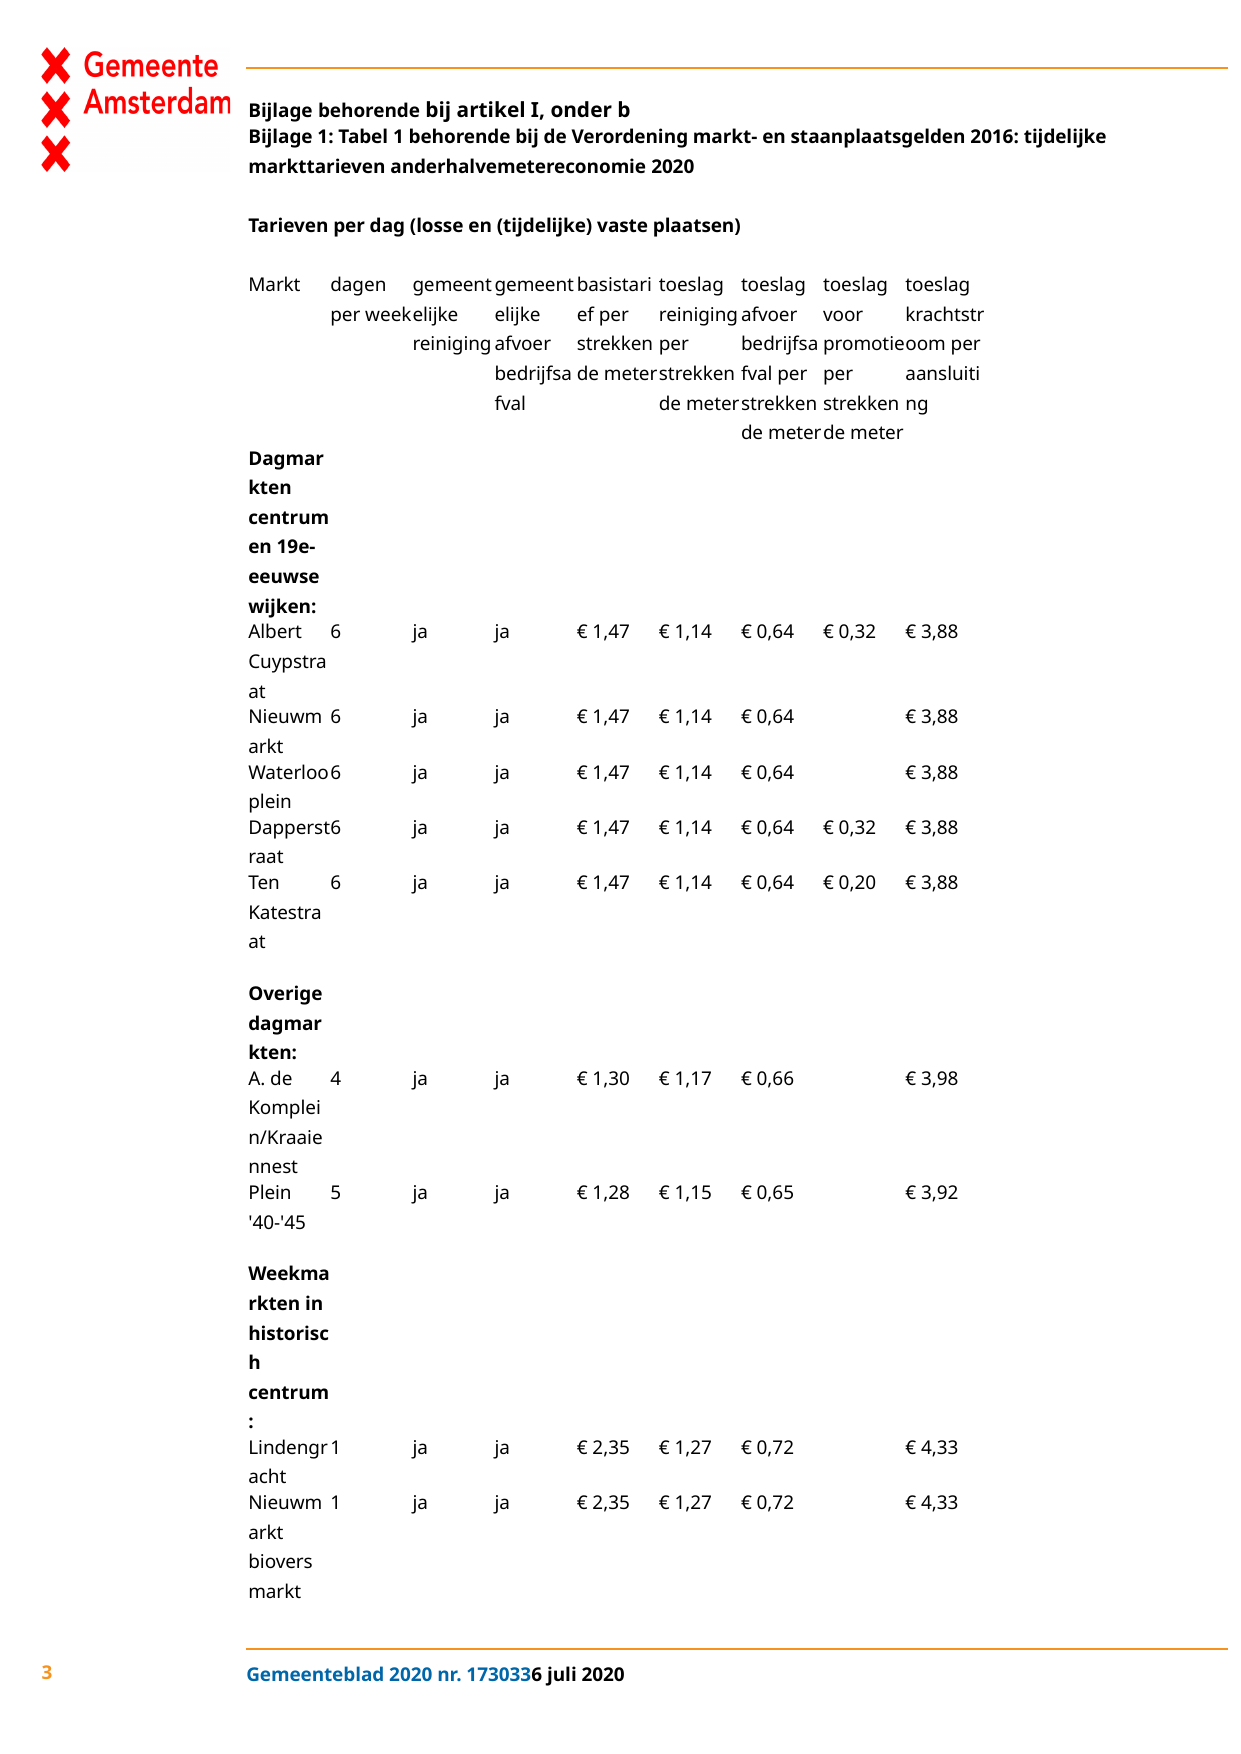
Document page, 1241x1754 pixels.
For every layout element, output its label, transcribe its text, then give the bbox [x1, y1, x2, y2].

picture [41, 47, 231, 172]
table_cell € 0,64 [741, 814, 823, 869]
table_cell [823, 759, 905, 814]
table_cell Overige dagmarkten: [248, 980, 330, 1065]
table_cell [577, 445, 659, 619]
table_cell € 0,32 [823, 814, 905, 869]
table_cell 1 [330, 1434, 412, 1489]
table_cell [823, 1261, 905, 1434]
table_cell [412, 1261, 494, 1434]
table_cell € 0,64 [741, 759, 823, 814]
table_cell [1069, 619, 1152, 703]
table_cell 6 [330, 870, 412, 954]
table_cell [741, 954, 823, 980]
table_cell [659, 1235, 741, 1261]
table_cell [823, 445, 905, 619]
table_cell € 4,33 [905, 1434, 987, 1489]
table_cell € 1,47 [577, 619, 659, 703]
table_cell [1069, 870, 1152, 954]
text Bijlage 1: Tabel 1 behorende bij de Verordening markt- en staanplaatsgelden 2016: tijdelijke markttarieven anderhalvemetereconomie 2020 [248, 123, 1152, 179]
table_cell [330, 954, 412, 980]
table_cell [412, 445, 494, 619]
table_header toeslag reiniging per strekkende meter [659, 271, 741, 445]
table_cell € 1,17 [659, 1065, 741, 1179]
table_cell ja [412, 759, 494, 814]
table_cell € 0,72 [741, 1490, 823, 1604]
table_cell 6 [330, 759, 412, 814]
table_cell [412, 954, 494, 980]
table_cell Nieuwmarkt [248, 704, 330, 759]
table_cell € 1,14 [659, 870, 741, 954]
table_cell ja [412, 704, 494, 759]
table_cell [987, 980, 1069, 1065]
table_cell [987, 1434, 1069, 1489]
table_header dagen per week [330, 271, 412, 445]
table_cell [823, 954, 905, 980]
table_cell [494, 1235, 577, 1261]
table_cell [1069, 1490, 1152, 1604]
table_cell [1069, 814, 1152, 869]
table_cell Lindengracht [248, 1434, 330, 1489]
table_cell ja [412, 870, 494, 954]
table_cell [248, 954, 330, 980]
table_cell [330, 1261, 412, 1434]
table_header Markt [248, 271, 330, 445]
table_cell ja [494, 814, 577, 869]
table_header toeslag afvoer bedrijfsafval per strekkende meter [741, 271, 823, 445]
table_cell € 1,27 [659, 1434, 741, 1489]
table_header gemeentelijke reiniging [412, 271, 494, 445]
table_cell [987, 954, 1069, 980]
table_cell Nieuwmarkt bioversmarkt [248, 1490, 330, 1604]
table_cell [823, 1434, 905, 1489]
table_cell [577, 954, 659, 980]
table_cell [823, 704, 905, 759]
table_cell [577, 1235, 659, 1261]
table_header gemeentelijke afvoer bedrijfsafval [494, 271, 577, 445]
table_cell [659, 445, 741, 619]
table_cell [1069, 1180, 1152, 1235]
table_header toeslag krachtstroom per aansluiting [905, 271, 987, 445]
table_cell ja [412, 814, 494, 869]
table_cell [741, 1235, 823, 1261]
table_cell Waterlooplein [248, 759, 330, 814]
table_cell ja [494, 1434, 577, 1489]
table_cell [659, 980, 741, 1065]
table_cell [987, 445, 1069, 619]
table_cell € 1,47 [577, 870, 659, 954]
table_cell [412, 980, 494, 1065]
table_cell € 3,88 [905, 814, 987, 869]
table_cell € 0,20 [823, 870, 905, 954]
table_cell € 0,32 [823, 619, 905, 703]
text Bijlage behorende bij artikel I, onder b [248, 95, 1152, 123]
table_cell [1069, 445, 1152, 619]
table_cell [659, 954, 741, 980]
table_cell [577, 980, 659, 1065]
table_cell [987, 1235, 1069, 1261]
table_cell Plein '40-'45 [248, 1180, 330, 1235]
table_cell € 0,66 [741, 1065, 823, 1179]
table_cell Weekmarkten in historisch centrum: [248, 1261, 330, 1434]
table_cell Dapperstraat [248, 814, 330, 869]
table_cell [1069, 1434, 1152, 1489]
table_cell [577, 1261, 659, 1434]
table_cell [330, 980, 412, 1065]
table_header [1069, 271, 1152, 445]
table_cell 5 [330, 1180, 412, 1235]
table_cell ja [412, 1434, 494, 1489]
table_cell € 1,15 [659, 1180, 741, 1235]
table_cell 1 [330, 1490, 412, 1604]
table_cell € 1,47 [577, 814, 659, 869]
table_cell ja [494, 619, 577, 703]
table_cell ja [412, 1065, 494, 1179]
table_cell € 1,14 [659, 619, 741, 703]
table_cell [248, 1235, 330, 1261]
table_cell 6 [330, 619, 412, 703]
table_cell € 0,64 [741, 870, 823, 954]
table_cell [823, 1235, 905, 1261]
table_cell € 1,30 [577, 1065, 659, 1179]
table_cell € 3,92 [905, 1180, 987, 1235]
table_cell € 2,35 [577, 1490, 659, 1604]
table_cell € 3,88 [905, 619, 987, 703]
table_cell € 0,72 [741, 1434, 823, 1489]
table_cell € 1,14 [659, 814, 741, 869]
table_cell [905, 980, 987, 1065]
table_cell [987, 1065, 1069, 1179]
table_cell € 1,27 [659, 1490, 741, 1604]
table_cell [330, 1235, 412, 1261]
table_cell [987, 1180, 1069, 1235]
table_cell [987, 814, 1069, 869]
table_cell [823, 1065, 905, 1179]
table_header toeslag voor promotie per strekkende meter [823, 271, 905, 445]
table_cell [987, 1490, 1069, 1604]
table_cell € 1,47 [577, 704, 659, 759]
table_cell [741, 980, 823, 1065]
table_cell [987, 759, 1069, 814]
table_cell [823, 1180, 905, 1235]
table_cell [987, 704, 1069, 759]
table_cell ja [494, 1065, 577, 1179]
table_cell Albert Cuypstraat [248, 619, 330, 703]
table_cell A. de Komplein/Kraaiennest [248, 1065, 330, 1179]
table_cell [1069, 980, 1152, 1065]
table_cell [1069, 1235, 1152, 1261]
table_cell € 3,98 [905, 1065, 987, 1179]
table_header [987, 271, 1069, 445]
table_cell [494, 980, 577, 1065]
text Tarieven per dag (losse en (tijdelijke) vaste plaatsen) [248, 212, 1152, 238]
table_cell € 1,47 [577, 759, 659, 814]
table_header basistarief per strekkende meter [577, 271, 659, 445]
table_cell [659, 1261, 741, 1434]
table_cell 6 [330, 704, 412, 759]
table_cell [1069, 1065, 1152, 1179]
table_cell [741, 1261, 823, 1434]
table_cell ja [494, 1180, 577, 1235]
table_cell Ten Katestraat [248, 870, 330, 954]
table_cell [823, 980, 905, 1065]
table_cell [905, 1235, 987, 1261]
table_cell [494, 1261, 577, 1434]
table_cell ja [494, 704, 577, 759]
table_cell € 3,88 [905, 759, 987, 814]
table_cell [987, 619, 1069, 703]
table_cell [1069, 704, 1152, 759]
table_cell € 4,33 [905, 1490, 987, 1604]
table_cell [905, 445, 987, 619]
table_cell [494, 954, 577, 980]
table_cell [741, 445, 823, 619]
table_cell ja [412, 1490, 494, 1604]
table_cell € 3,88 [905, 704, 987, 759]
table_cell € 0,65 [741, 1180, 823, 1235]
table_cell € 2,35 [577, 1434, 659, 1489]
table_cell [987, 870, 1069, 954]
table_cell € 3,88 [905, 870, 987, 954]
table_cell € 1,14 [659, 704, 741, 759]
table_cell ja [412, 1180, 494, 1235]
table_cell 4 [330, 1065, 412, 1179]
table_cell 6 [330, 814, 412, 869]
table_cell [412, 1235, 494, 1261]
table_cell ja [412, 619, 494, 703]
table_cell ja [494, 1490, 577, 1604]
table_cell [905, 1261, 987, 1434]
table_cell € 0,64 [741, 704, 823, 759]
table_cell [905, 954, 987, 980]
table_cell [1069, 1261, 1152, 1434]
table_cell [1069, 759, 1152, 814]
table_cell ja [494, 759, 577, 814]
table_cell [987, 1261, 1069, 1434]
table_cell € 0,64 [741, 619, 823, 703]
table_cell ja [494, 870, 577, 954]
table_cell € 1,28 [577, 1180, 659, 1235]
table_cell [330, 445, 412, 619]
table_cell [494, 445, 577, 619]
table_cell [823, 1490, 905, 1604]
table_cell [1069, 954, 1152, 980]
table_cell € 1,14 [659, 759, 741, 814]
table_cell Dagmarkten centrum en 19e-eeuwse wijken: [248, 445, 330, 619]
